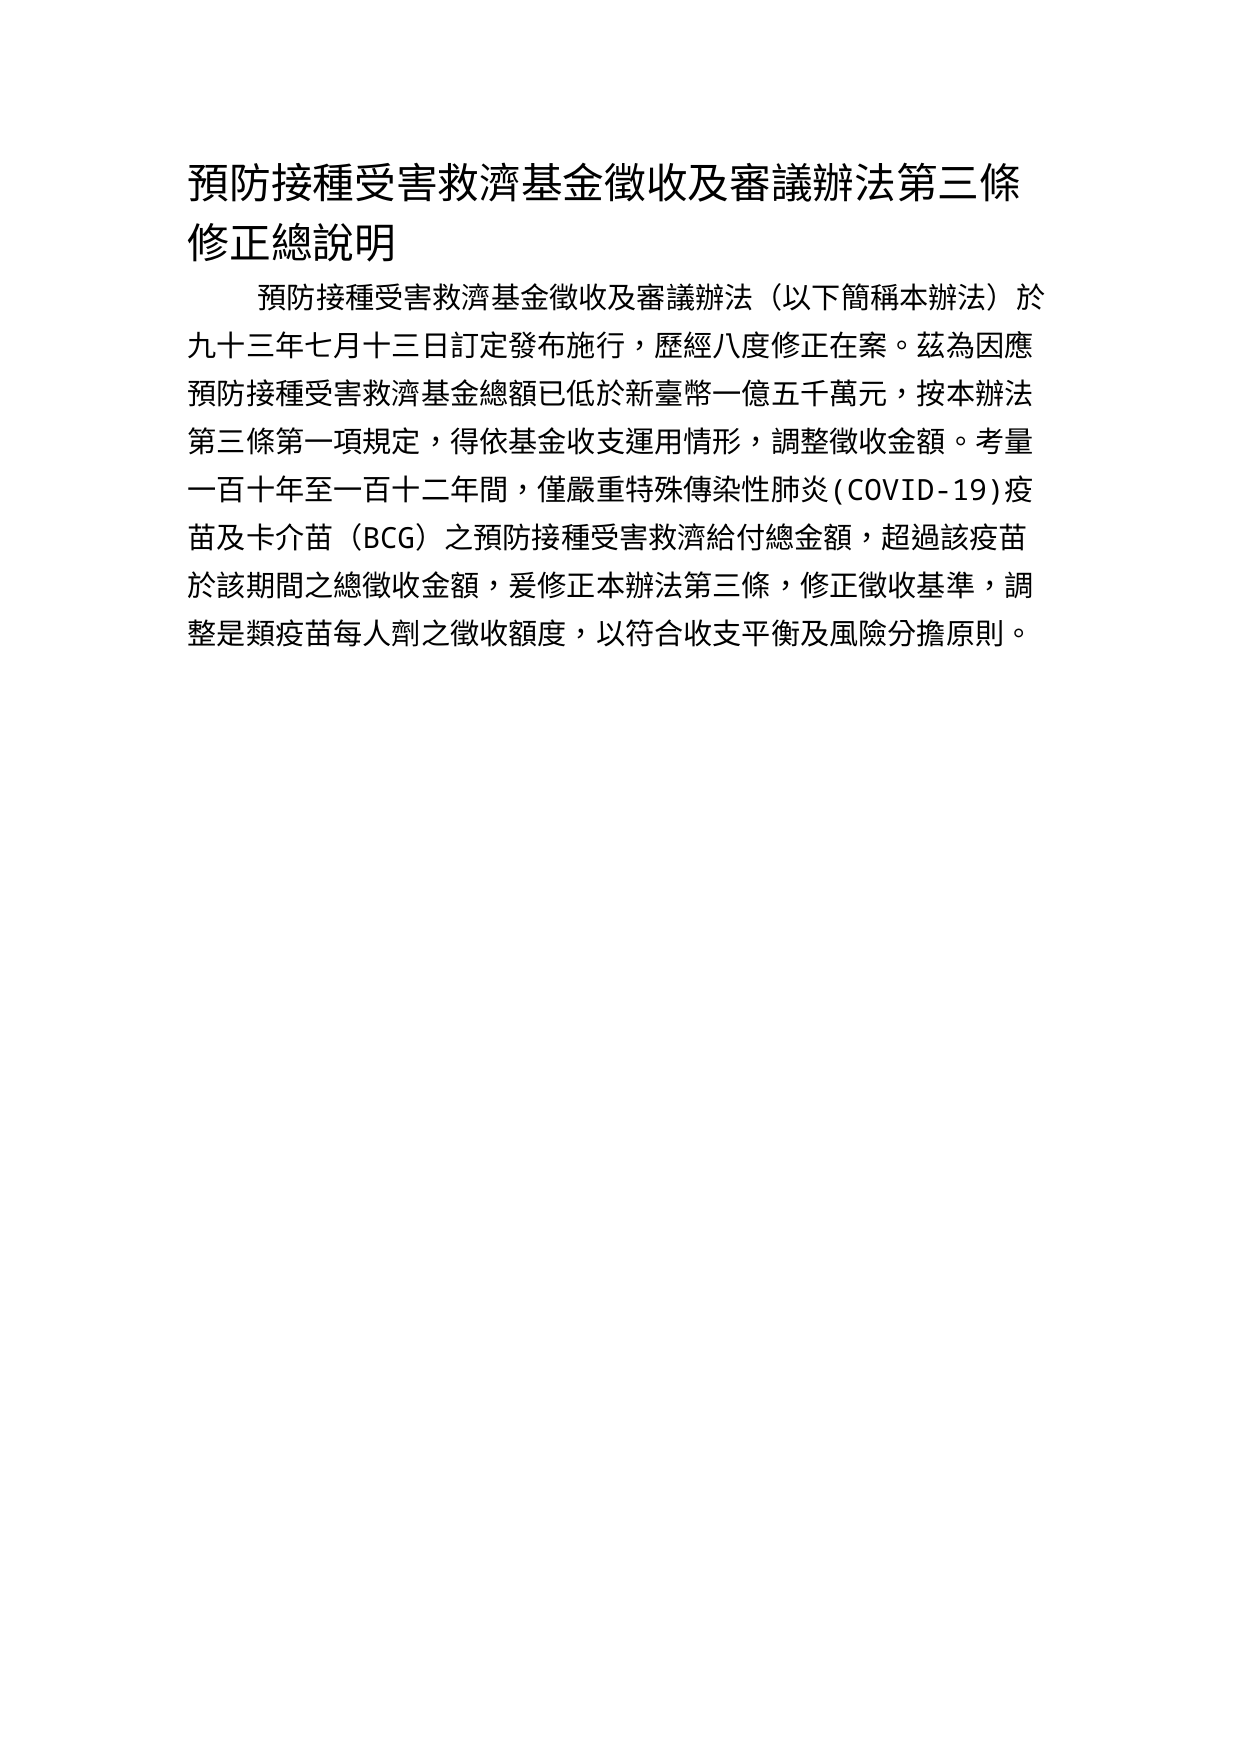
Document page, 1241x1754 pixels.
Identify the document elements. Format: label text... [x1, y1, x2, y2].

text 預防接種受害救濟基金徵收及審議辦法第三條修正總說明 [187, 150, 1053, 271]
text 預防接種受害救濟基金徵收及審議辦法（以下簡稱本辦法）於九十三年七月十三日訂定發布施行，歷經八度修正在案。茲為因應預防接種受害救濟基金總額已低於新臺幣一億五千萬元，按本辦法第三條第一項規定，得依基金收支運用情形，調整徵收金額。考量一百十年至一百十二年間，僅嚴重特殊傳染性肺炎(COVID-19)疫苗及卡介苗（BCG）之預防接種受害救濟給付總金額，超過該疫苗於該期間之總徵收金額，爰修正本辦法第三條，修正徵收基準，調整是類疫苗每人劑之徵收額度，以符合收支平衡及風險分擔原則。 [187, 271, 1053, 654]
